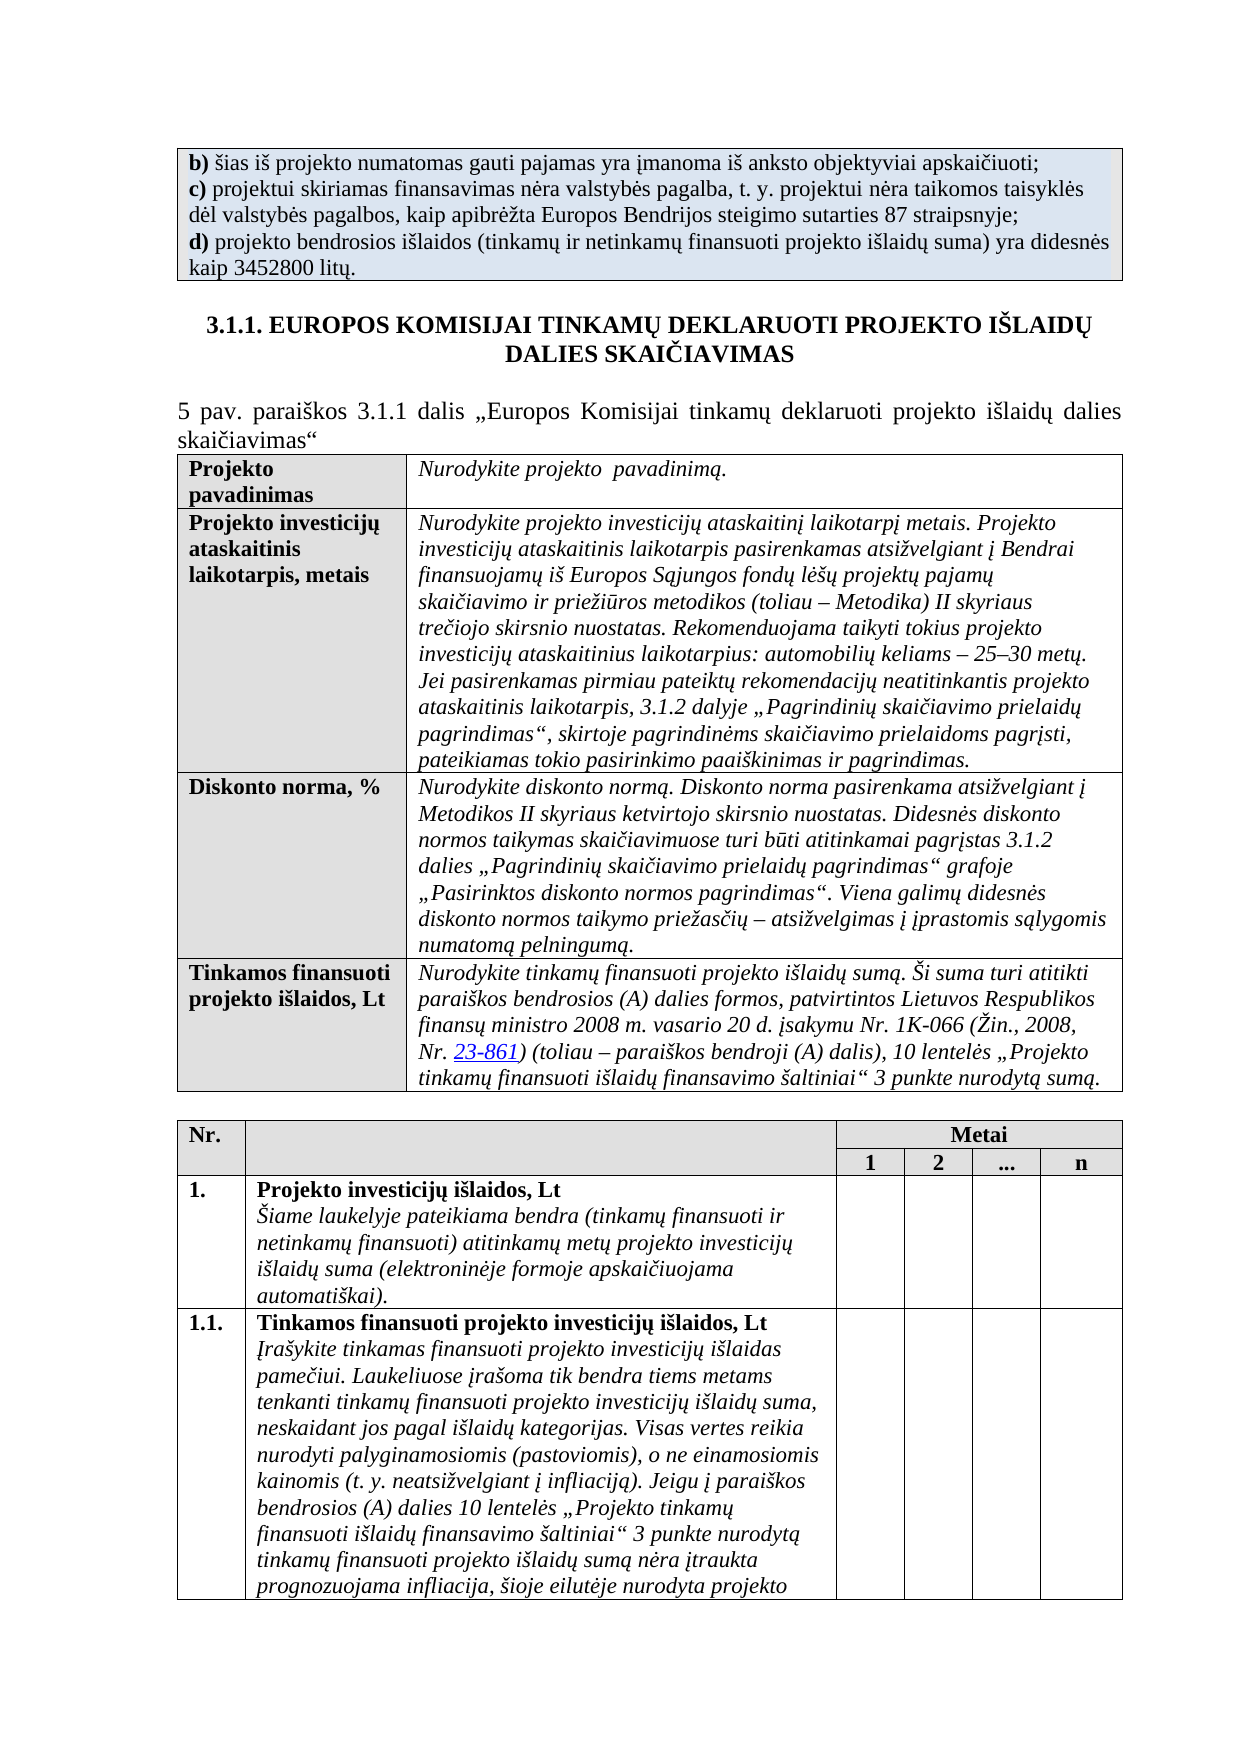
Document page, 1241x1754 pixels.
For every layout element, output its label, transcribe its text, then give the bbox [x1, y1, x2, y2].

table_header Nr. [178, 1121, 245, 1175]
table_cell Projekto investicijų ataskaitinis laikotarpis, metais [178, 509, 406, 772]
table_cell [905, 1176, 972, 1308]
table_cell Projekto investicijų išlaidos, Lt Šiame laukelyje pateikiama bendra (tinkamų finansuoti ir netinkamų finansuoti) atitinkamų metų projekto investicijų išlaidų suma (elektroninėje formoje apskaičiuojama automatiškai). [246, 1176, 836, 1308]
table_cell 2 [905, 1149, 972, 1175]
table_header Projekto pavadinimas [178, 455, 406, 508]
table_cell [973, 1309, 1040, 1599]
table_cell 1.1. [178, 1309, 245, 1599]
table_cell [837, 1309, 904, 1599]
table_cell [837, 1176, 904, 1308]
table_cell [1041, 1176, 1122, 1308]
table_cell Nurodykite diskonto normą. Diskonto norma pasirenkama atsižvelgiant į Metodikos II skyriaus ketvirtojo skirsnio nuostatas. Didesnės diskonto normos taikymas skaičiavimuose turi būti atitinkamai pagrįstas 3.1.2 dalies „Pagrindinių skaičiavimo prielaidų pagrindimas“ grafoje „Pasirinktos diskonto normos pagrindimas“. Viena galimų didesnės diskonto normos taikymo priežasčių – atsižvelgimas į įprastomis sąlygomis numatomą pelningumą. [407, 773, 1122, 958]
table_header Nurodykite projekto pavadinimą. [407, 455, 1122, 508]
table_cell ... [973, 1149, 1040, 1175]
table_cell Nurodykite projekto investicijų ataskaitinį laikotarpį metais. Projekto investicijų ataskaitinis laikotarpis pasirenkamas atsižvelgiant į Bendrai finansuojamų iš Europos Sąjungos fondų lėšų projektų pajamų skaičiavimo ir priežiūros metodikos (toliau – Metodika) II skyriaus trečiojo skirsnio nuostatas. Rekomenduojama taikyti tokius projekto investicijų ataskaitinius laikotarpius: automobilių keliams – 25–30 metų. Jei pasirenkamas pirmiau pateiktų rekomendacijų neatitinkantis projekto ataskaitinis laikotarpis, 3.1.2 dalyje „Pagrindinių skaičiavimo prielaidų pagrindimas“, skirtoje pagrindinėms skaičiavimo prielaidoms pagrįsti, pateikiamas tokio pasirinkimo paaiškinimas ir pagrindimas. [407, 509, 1122, 772]
table_cell [1041, 1309, 1122, 1599]
text 5 pav. paraiškos 3.1.1 dalis „Europos Komisijai tinkamų deklaruoti projekto išlaidų dalies skaičiavimas“ [177, 396, 1122, 454]
table_cell n [1041, 1149, 1122, 1175]
table_cell Nurodykite tinkamų finansuoti projekto išlaidų sumą. Ši suma turi atitikti paraiškos bendrosios (A) dalies formos, patvirtintos Lietuvos Respublikos finansų ministro 2008 m. vasario 20 d. įsakymu Nr. 1K-066 (Žin., 2008, Nr. 23-861) (toliau – paraiškos bendroji (A) dalis), 10 lentelės „Projekto tinkamų finansuoti išlaidų finansavimo šaltiniai“ 3 punkte nurodytą sumą. [407, 959, 1122, 1091]
table_cell 1. [178, 1176, 245, 1308]
table_cell 1 [837, 1149, 904, 1175]
table_cell [905, 1309, 972, 1599]
table_cell Diskonto norma, % [178, 773, 406, 958]
text 3.1.1. Europos Komisijai tinkamų deklaruoti projekto išlaidų dalies skaičiavimas [177, 310, 1122, 368]
table_cell [973, 1176, 1040, 1308]
table_cell Tinkamos finansuoti projekto investicijų išlaidos, Lt Įrašykite tinkamas finansuoti projekto investicijų išlaidas pamečiui. Laukeliuose įrašoma tik bendra tiems metams tenkanti tinkamų finansuoti projekto investicijų išlaidų suma, neskaidant jos pagal išlaidų kategorijas. Visas vertes reikia nurodyti palyginamosiomis (pastoviomis), o ne einamosiomis kainomis (t. y. neatsižvelgiant į infliaciją). Jeigu į paraiškos bendrosios (A) dalies 10 lentelės „Projekto tinkamų finansuoti išlaidų finansavimo šaltiniai“ 3 punkte nurodytą tinkamų finansuoti projekto išlaidų sumą nėra įtraukta prognozuojama infliacija, šioje eilutėje nurodyta projekto [246, 1309, 836, 1599]
table_cell Tinkamos finansuoti projekto išlaidos, Lt [178, 959, 406, 1091]
table_header [246, 1121, 836, 1175]
table_header Metai [837, 1121, 1122, 1148]
